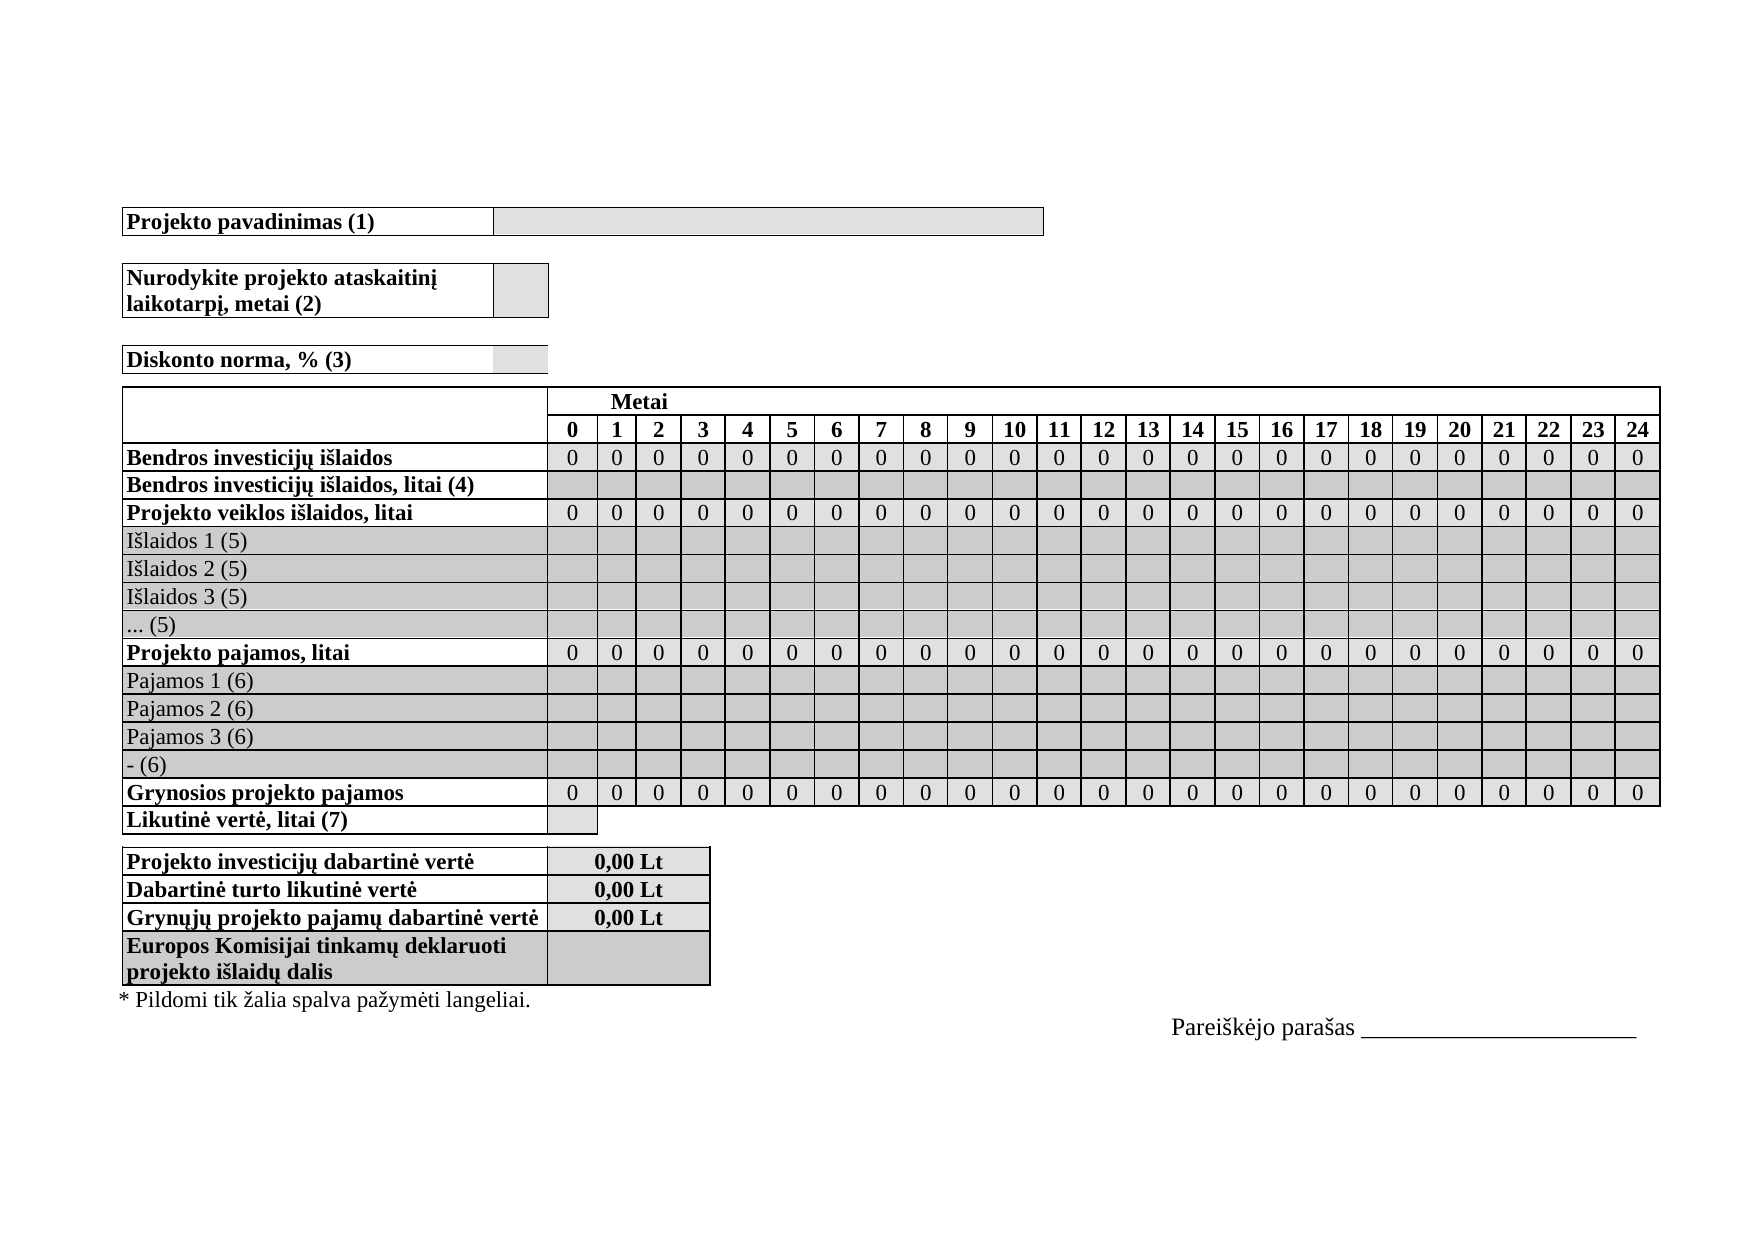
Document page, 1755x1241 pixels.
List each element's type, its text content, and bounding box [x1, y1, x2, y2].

table_cell 0 [1216, 779, 1259, 805]
table_cell 0 [637, 444, 680, 470]
table_cell [598, 583, 635, 609]
table_cell [1260, 695, 1303, 721]
table_cell 0 [860, 444, 903, 470]
table_cell [860, 695, 903, 721]
table_cell 0 [948, 500, 992, 526]
table_cell 0 [682, 444, 724, 470]
table_cell [1038, 695, 1080, 721]
table_cell [1127, 667, 1169, 693]
table_cell [771, 751, 814, 777]
table_cell [1527, 583, 1570, 609]
table_cell [1483, 472, 1525, 498]
table_cell [948, 472, 992, 498]
table_cell 0 [1572, 444, 1614, 470]
table_cell [771, 527, 814, 554]
table_cell 0 [1127, 639, 1169, 665]
table_cell [682, 695, 724, 721]
table_cell 17 [1305, 416, 1348, 442]
table_cell 0 [1483, 779, 1525, 805]
table_cell [1305, 472, 1348, 498]
table_cell 0 [948, 444, 992, 470]
table_cell [682, 555, 724, 582]
table_cell ... (5) [123, 611, 547, 637]
table_cell [637, 583, 680, 609]
table_cell [948, 751, 992, 777]
table_cell 0 [726, 444, 769, 470]
table_cell [1216, 555, 1259, 582]
table_cell [1260, 472, 1303, 498]
table_cell [1216, 751, 1259, 777]
table_cell 0 [1082, 444, 1125, 470]
table_cell [1171, 472, 1214, 498]
table_cell [1616, 667, 1659, 693]
table_cell [1527, 695, 1570, 721]
table_cell 0 [548, 779, 597, 805]
table_cell [1393, 611, 1437, 637]
table_cell [1438, 723, 1481, 749]
table_cell 24 [1616, 416, 1659, 442]
table_cell 3 [682, 416, 724, 442]
table_cell [682, 751, 724, 777]
table_cell 6 [815, 416, 858, 442]
table_cell 0 [1572, 639, 1614, 665]
table_cell [993, 472, 1036, 498]
table_cell Projekto veiklos išlaidos, litai [123, 500, 547, 526]
table_cell [948, 527, 992, 554]
table_cell [637, 751, 680, 777]
table_cell [904, 695, 947, 721]
table_cell 0 [682, 500, 724, 526]
table_cell [548, 583, 597, 609]
table_cell [993, 555, 1036, 582]
table_cell 10 [993, 416, 1036, 442]
table_cell [1038, 751, 1080, 777]
table_cell [1527, 472, 1570, 498]
table_cell 0 [815, 444, 858, 470]
table_cell [815, 472, 858, 498]
table_cell [1127, 611, 1169, 637]
table_cell [771, 472, 814, 498]
table_cell 0 [1305, 639, 1348, 665]
table_cell [1393, 723, 1437, 749]
table_cell Grynosios projekto pajamos [123, 779, 547, 805]
table_cell [726, 527, 769, 554]
table_cell [1038, 611, 1080, 637]
table_cell 0 [1527, 779, 1570, 805]
table_cell 0 [1393, 639, 1437, 665]
table_cell 0 [1260, 444, 1303, 470]
table_cell 0 [1616, 444, 1659, 470]
table_cell [1082, 583, 1125, 609]
table_cell 0 [1082, 639, 1125, 665]
table_cell [1438, 527, 1481, 554]
table_cell 0 [1393, 444, 1437, 470]
table_cell [726, 555, 769, 582]
table_cell 0 [1171, 444, 1214, 470]
table_cell [1305, 723, 1348, 749]
table_cell [948, 723, 992, 749]
table_cell 7 [860, 416, 903, 442]
table_cell [1260, 667, 1303, 693]
table_cell Nurodykite projekto ataskaitinį laikotarpį, metai (2) [123, 264, 493, 317]
table_cell [1616, 695, 1659, 721]
table_cell [948, 611, 992, 637]
table_cell [1082, 555, 1125, 582]
table_cell [904, 723, 947, 749]
table_cell [1216, 695, 1259, 721]
table_cell [948, 555, 992, 582]
table_cell [948, 695, 992, 721]
table_cell 15 [1216, 416, 1259, 442]
table_cell [598, 807, 1660, 833]
table_cell [904, 555, 947, 582]
table_cell Bendros investicijų išlaidos, litai (4) [123, 472, 547, 498]
table_cell Likutinė vertė, litai (7) [123, 807, 547, 833]
table_cell [726, 583, 769, 609]
table_cell 0 [771, 444, 814, 470]
table_cell 0 [993, 639, 1036, 665]
table_cell [993, 527, 1036, 554]
table_cell 8 [904, 416, 947, 442]
table_cell [1038, 472, 1080, 498]
table_cell 0 [598, 444, 635, 470]
table_cell 0 [682, 639, 724, 665]
table_cell [1483, 695, 1525, 721]
table_cell [815, 695, 858, 721]
table_cell [494, 264, 548, 317]
table_cell 0 [860, 639, 903, 665]
table_cell [548, 555, 597, 582]
table_cell [1305, 583, 1348, 609]
table_cell 0 [1349, 500, 1392, 526]
table_cell 0 [771, 639, 814, 665]
table_cell 0 [1260, 500, 1303, 526]
table_cell [1616, 723, 1659, 749]
table_cell 0 [815, 500, 858, 526]
table_cell [1082, 751, 1125, 777]
table_cell 14 [1171, 416, 1214, 442]
table_cell 0 [1527, 639, 1570, 665]
table_cell [1616, 555, 1659, 582]
table_cell [1572, 723, 1614, 749]
table_cell [1393, 555, 1437, 582]
table_cell [1171, 611, 1214, 637]
table_cell [1216, 472, 1259, 498]
table_header Projekto pavadinimas (1) [123, 208, 493, 234]
table_cell [815, 667, 858, 693]
table_cell 0 [548, 500, 597, 526]
table_cell [637, 527, 680, 554]
table_cell 0 [1349, 639, 1392, 665]
table_cell [904, 611, 947, 637]
table_cell [1305, 751, 1348, 777]
table_cell [860, 472, 903, 498]
table_cell [682, 472, 724, 498]
table_cell [1260, 555, 1303, 582]
table_cell [1127, 723, 1169, 749]
table_cell 1 [598, 416, 635, 442]
table_cell [548, 807, 597, 833]
table_cell [1171, 751, 1214, 777]
table_cell [1438, 751, 1481, 777]
table_cell Bendros investicijų išlaidos [123, 444, 547, 470]
table_cell [637, 723, 680, 749]
table_cell [1438, 667, 1481, 693]
table_cell 0 [860, 779, 903, 805]
table_cell [1572, 751, 1614, 777]
table_cell 0 [726, 500, 769, 526]
table_cell [993, 695, 1036, 721]
table_cell Diskonto norma, % (3) [123, 346, 493, 373]
table_cell Išlaidos 3 (5) [123, 583, 547, 609]
table_cell 13 [1127, 416, 1169, 442]
table_cell Dabartinė turto likutinė vertė [123, 876, 547, 902]
table_cell 0 [548, 444, 597, 470]
table_cell [598, 667, 635, 693]
table_cell 0 [1572, 779, 1614, 805]
table_cell [1260, 527, 1303, 554]
table_cell [1393, 695, 1437, 721]
table_cell 0 [1483, 444, 1525, 470]
table_cell 0 [1127, 444, 1169, 470]
table_cell Pajamos 3 (6) [123, 723, 547, 749]
table_cell 19 [1393, 416, 1437, 442]
table_cell 0 [904, 500, 947, 526]
table_cell [815, 611, 858, 637]
table_cell [122, 318, 548, 345]
table_cell [771, 611, 814, 637]
table_cell - (6) [123, 751, 547, 777]
table_header 0,00 Lt [548, 848, 709, 874]
table_cell 0 [1082, 779, 1125, 805]
table_cell 0 [771, 779, 814, 805]
table_cell 0 [598, 779, 635, 805]
table_cell Pajamos 2 (6) [123, 695, 547, 721]
table_cell 0 [1260, 779, 1303, 805]
table_cell 0 [904, 639, 947, 665]
table_cell 0 [726, 779, 769, 805]
table_cell 0 [637, 779, 680, 805]
table_cell Projekto pajamos, litai [123, 639, 547, 665]
table_cell [860, 723, 903, 749]
table_cell [1038, 667, 1080, 693]
table_cell [1349, 611, 1392, 637]
table_cell [598, 723, 635, 749]
table_cell [1216, 527, 1259, 554]
table_cell 4 [726, 416, 769, 442]
table_cell [1393, 667, 1437, 693]
table_cell [682, 667, 724, 693]
table_cell 0 [598, 639, 635, 665]
table_cell 0 [726, 639, 769, 665]
table_cell [1171, 583, 1214, 609]
table_cell [860, 583, 903, 609]
table_cell [993, 583, 1036, 609]
table_cell 11 [1038, 416, 1080, 442]
table_cell [637, 695, 680, 721]
table_cell [1260, 611, 1303, 637]
table_cell [1393, 472, 1437, 498]
table_cell 2 [637, 416, 680, 442]
table_cell [682, 723, 724, 749]
table_cell 0 [598, 500, 635, 526]
table_cell [1305, 611, 1348, 637]
table_cell 0 [1216, 639, 1259, 665]
table_cell [1082, 527, 1125, 554]
table_cell Išlaidos 1 (5) [123, 527, 547, 554]
table_cell [1127, 751, 1169, 777]
table_cell 0 [1038, 500, 1080, 526]
table_cell 0 [993, 500, 1036, 526]
table_cell [726, 695, 769, 721]
table_cell 0 [1438, 639, 1481, 665]
table_cell 0 [682, 779, 724, 805]
table_cell 0 [1438, 779, 1481, 805]
table_cell [948, 667, 992, 693]
table_cell Europos Komisijai tinkamų deklaruoti projekto išlaidų dalis [123, 932, 547, 984]
table_cell [1349, 527, 1392, 554]
table_cell 0 [1527, 444, 1570, 470]
table_cell [726, 611, 769, 637]
table_cell [815, 751, 858, 777]
table_header Metai [548, 388, 1659, 414]
table_cell 0 [1171, 639, 1214, 665]
table_cell [1572, 611, 1614, 637]
table_cell [1349, 751, 1392, 777]
table_cell [1572, 472, 1614, 498]
table_cell [1216, 667, 1259, 693]
table_cell [1527, 555, 1570, 582]
table_cell [1616, 751, 1659, 777]
table_cell 0 [948, 639, 992, 665]
table_cell 0 [1127, 500, 1169, 526]
table_cell [948, 583, 992, 609]
table_cell [548, 472, 597, 498]
table_cell [1527, 667, 1570, 693]
table_cell [1527, 611, 1570, 637]
table_cell 0 [548, 416, 597, 442]
table_cell 21 [1483, 416, 1525, 442]
table_cell [1038, 555, 1080, 582]
table_cell 22 [1527, 416, 1570, 442]
table_cell [1572, 667, 1614, 693]
table_cell [993, 611, 1036, 637]
table_cell [548, 932, 709, 984]
table_cell [1393, 527, 1437, 554]
table_cell 0 [1438, 444, 1481, 470]
table_cell [771, 555, 814, 582]
table_cell [1616, 472, 1659, 498]
table_cell [1438, 472, 1481, 498]
table_header [123, 388, 547, 442]
table_cell [1393, 751, 1437, 777]
table_cell [1171, 695, 1214, 721]
table_cell [1349, 583, 1392, 609]
table_cell [1616, 583, 1659, 609]
table_cell 0,00 Lt [548, 904, 709, 930]
table_cell 0 [1216, 500, 1259, 526]
table_cell 0 [1616, 500, 1659, 526]
table_cell [904, 583, 947, 609]
table_cell 0 [1393, 500, 1437, 526]
table_cell [548, 236, 1043, 373]
table_cell [993, 667, 1036, 693]
table_cell [726, 667, 769, 693]
table_cell [1483, 583, 1525, 609]
table_cell [1082, 667, 1125, 693]
table_cell 0 [1038, 444, 1080, 470]
table_cell 0 [815, 779, 858, 805]
table_cell [1127, 695, 1169, 721]
table_cell 0 [548, 639, 597, 665]
table_cell 0 [1349, 444, 1392, 470]
table_cell [1483, 527, 1525, 554]
table_cell [726, 751, 769, 777]
table_cell [771, 583, 814, 609]
table_cell 0 [1305, 779, 1348, 805]
table_cell [815, 583, 858, 609]
table_cell [1483, 611, 1525, 637]
table_cell 0 [1305, 444, 1348, 470]
table_cell [1305, 555, 1348, 582]
table_cell [1349, 723, 1392, 749]
table_cell [1483, 667, 1525, 693]
table_cell [1483, 751, 1525, 777]
table_cell 5 [771, 416, 814, 442]
table_cell [1171, 555, 1214, 582]
table_cell 0 [1349, 779, 1392, 805]
table_cell [598, 695, 635, 721]
table_cell [1171, 667, 1214, 693]
table_cell [493, 346, 548, 373]
table_cell 0 [904, 444, 947, 470]
table_cell [1438, 611, 1481, 637]
table_cell [598, 751, 635, 777]
table_cell [1616, 527, 1659, 554]
table_header [494, 208, 1043, 234]
table_cell [993, 751, 1036, 777]
table_cell [1171, 723, 1214, 749]
table_cell [548, 667, 597, 693]
table_cell 0 [1527, 500, 1570, 526]
table_cell 0 [771, 500, 814, 526]
table_cell [1038, 723, 1080, 749]
table_cell [1171, 527, 1214, 554]
table_cell 0 [1393, 779, 1437, 805]
table_cell 0 [1038, 639, 1080, 665]
table_cell [1349, 695, 1392, 721]
table_cell [548, 723, 597, 749]
table_cell Grynųjų projekto pajamų dabartinė vertė [123, 904, 547, 930]
table_cell [1527, 527, 1570, 554]
table_cell [904, 751, 947, 777]
table_cell [548, 611, 597, 637]
table_cell [1305, 527, 1348, 554]
table_cell [598, 472, 635, 498]
table_cell [598, 611, 635, 637]
table_cell [1349, 667, 1392, 693]
table_cell [122, 236, 548, 262]
table_cell [1438, 555, 1481, 582]
table_cell 0 [948, 779, 992, 805]
table_cell 0 [1038, 779, 1080, 805]
table_cell [1393, 583, 1437, 609]
table_cell [1305, 695, 1348, 721]
table_cell 0 [1127, 779, 1169, 805]
table_cell [860, 527, 903, 554]
table_cell [548, 695, 597, 721]
table_cell [815, 527, 858, 554]
table_cell [1572, 695, 1614, 721]
table_cell 0 [637, 500, 680, 526]
table_cell 0 [1483, 500, 1525, 526]
table_cell [1216, 723, 1259, 749]
table_cell [637, 667, 680, 693]
table_cell [1127, 555, 1169, 582]
table_cell [1082, 472, 1125, 498]
table_cell 9 [948, 416, 992, 442]
table_cell [1260, 751, 1303, 777]
table_cell [771, 695, 814, 721]
table_cell [1216, 583, 1259, 609]
table_cell 0 [1616, 779, 1659, 805]
table_cell [1438, 583, 1481, 609]
table_cell [682, 527, 724, 554]
table_cell [682, 611, 724, 637]
table_cell [598, 527, 635, 554]
table_cell [1082, 723, 1125, 749]
table_cell 0 [637, 639, 680, 665]
table_cell [1127, 583, 1169, 609]
table_cell [904, 527, 947, 554]
table_cell [726, 472, 769, 498]
table_cell [815, 723, 858, 749]
table_cell [860, 751, 903, 777]
table_cell 0 [1082, 500, 1125, 526]
table_header Projekto investicijų dabartinė vertė [123, 848, 547, 874]
table_cell [726, 723, 769, 749]
table_cell [771, 667, 814, 693]
table_cell 0 [860, 500, 903, 526]
table_cell [1082, 695, 1125, 721]
table_cell 20 [1438, 416, 1481, 442]
table_cell 0 [1572, 500, 1614, 526]
table_cell [637, 472, 680, 498]
table_cell Išlaidos 2 (5) [123, 555, 547, 582]
table_cell 0 [993, 779, 1036, 805]
table_cell [1216, 611, 1259, 637]
table_cell [1572, 527, 1614, 554]
table_cell 0 [1616, 639, 1659, 665]
table_cell [1305, 667, 1348, 693]
table_cell [1349, 555, 1392, 582]
table_cell [860, 667, 903, 693]
table_cell [1127, 472, 1169, 498]
table_cell 0 [1438, 500, 1481, 526]
table_cell [598, 555, 635, 582]
table_cell 0 [1260, 639, 1303, 665]
table_cell 0 [1483, 639, 1525, 665]
table_cell [1260, 583, 1303, 609]
table_cell 12 [1082, 416, 1125, 442]
table_cell [682, 583, 724, 609]
table_cell [1127, 527, 1169, 554]
table_cell [904, 472, 947, 498]
table_cell [1527, 723, 1570, 749]
table_cell 23 [1572, 416, 1614, 442]
table_cell 0 [993, 444, 1036, 470]
table_cell 0 [1305, 500, 1348, 526]
table_cell [1038, 583, 1080, 609]
table_cell [1260, 723, 1303, 749]
table_cell 16 [1260, 416, 1303, 442]
table_cell Pajamos 1 (6) [123, 667, 547, 693]
table_cell 0,00 Lt [548, 876, 709, 902]
table_cell 0 [1216, 444, 1259, 470]
table_cell [860, 555, 903, 582]
table_cell 0 [1171, 779, 1214, 805]
table_cell [815, 555, 858, 582]
text * Pildomi tik žalia spalva pažymėti langeliai. [118, 986, 1636, 1012]
text Pareiškėjo parašas ______________________ [118, 1012, 1636, 1041]
table_cell [860, 611, 903, 637]
table_cell [1038, 527, 1080, 554]
table_cell [548, 527, 597, 554]
table_cell 0 [1171, 500, 1214, 526]
table_cell 18 [1349, 416, 1392, 442]
table_cell [1572, 555, 1614, 582]
table_cell 0 [904, 779, 947, 805]
table_cell [771, 723, 814, 749]
table_cell [1483, 555, 1525, 582]
table_cell [548, 751, 597, 777]
table_cell 0 [815, 639, 858, 665]
table_cell [1483, 723, 1525, 749]
table_cell [993, 723, 1036, 749]
table_cell [1438, 695, 1481, 721]
table_cell [1082, 611, 1125, 637]
table_cell [1616, 611, 1659, 637]
table_cell [1349, 472, 1392, 498]
table_cell [637, 611, 680, 637]
table_cell [904, 667, 947, 693]
table_cell [1527, 751, 1570, 777]
table_cell [1572, 583, 1614, 609]
table_cell [637, 555, 680, 582]
